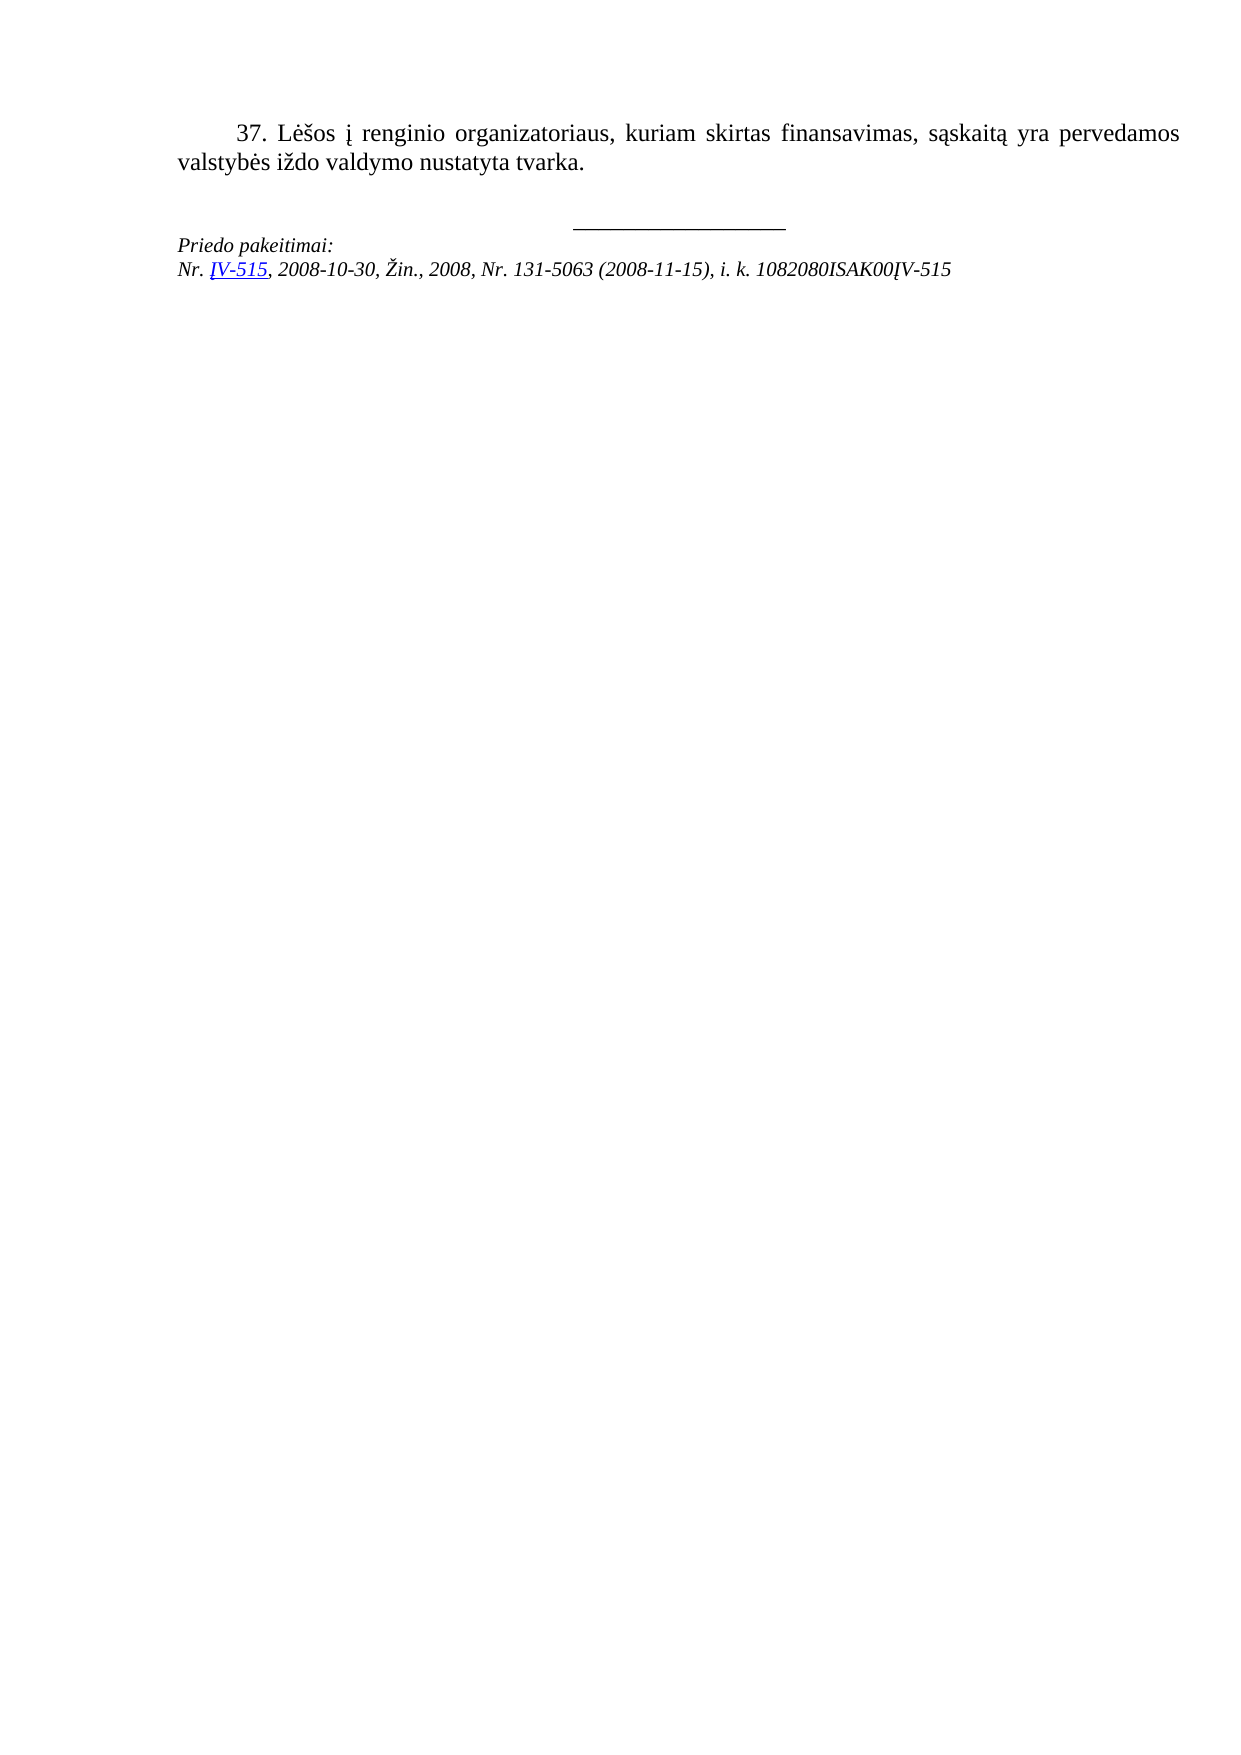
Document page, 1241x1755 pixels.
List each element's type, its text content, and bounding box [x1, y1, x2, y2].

text 37. Lėšos į renginio organizatoriaus, kuriam skirtas finansavimas, sąskaitą yra pervedamos valstybės iždo valdymo nustatyta tvarka. [177, 118, 1181, 176]
text Nr. ĮV-515, 2008-10-30, Žin., 2008, Nr. 131-5063 (2008-11-15), i. k. 1082080ISAK00ĮV-515 [177, 257, 1181, 281]
text Priedo pakeitimai: [177, 233, 1181, 257]
text _________________ [177, 204, 1181, 233]
